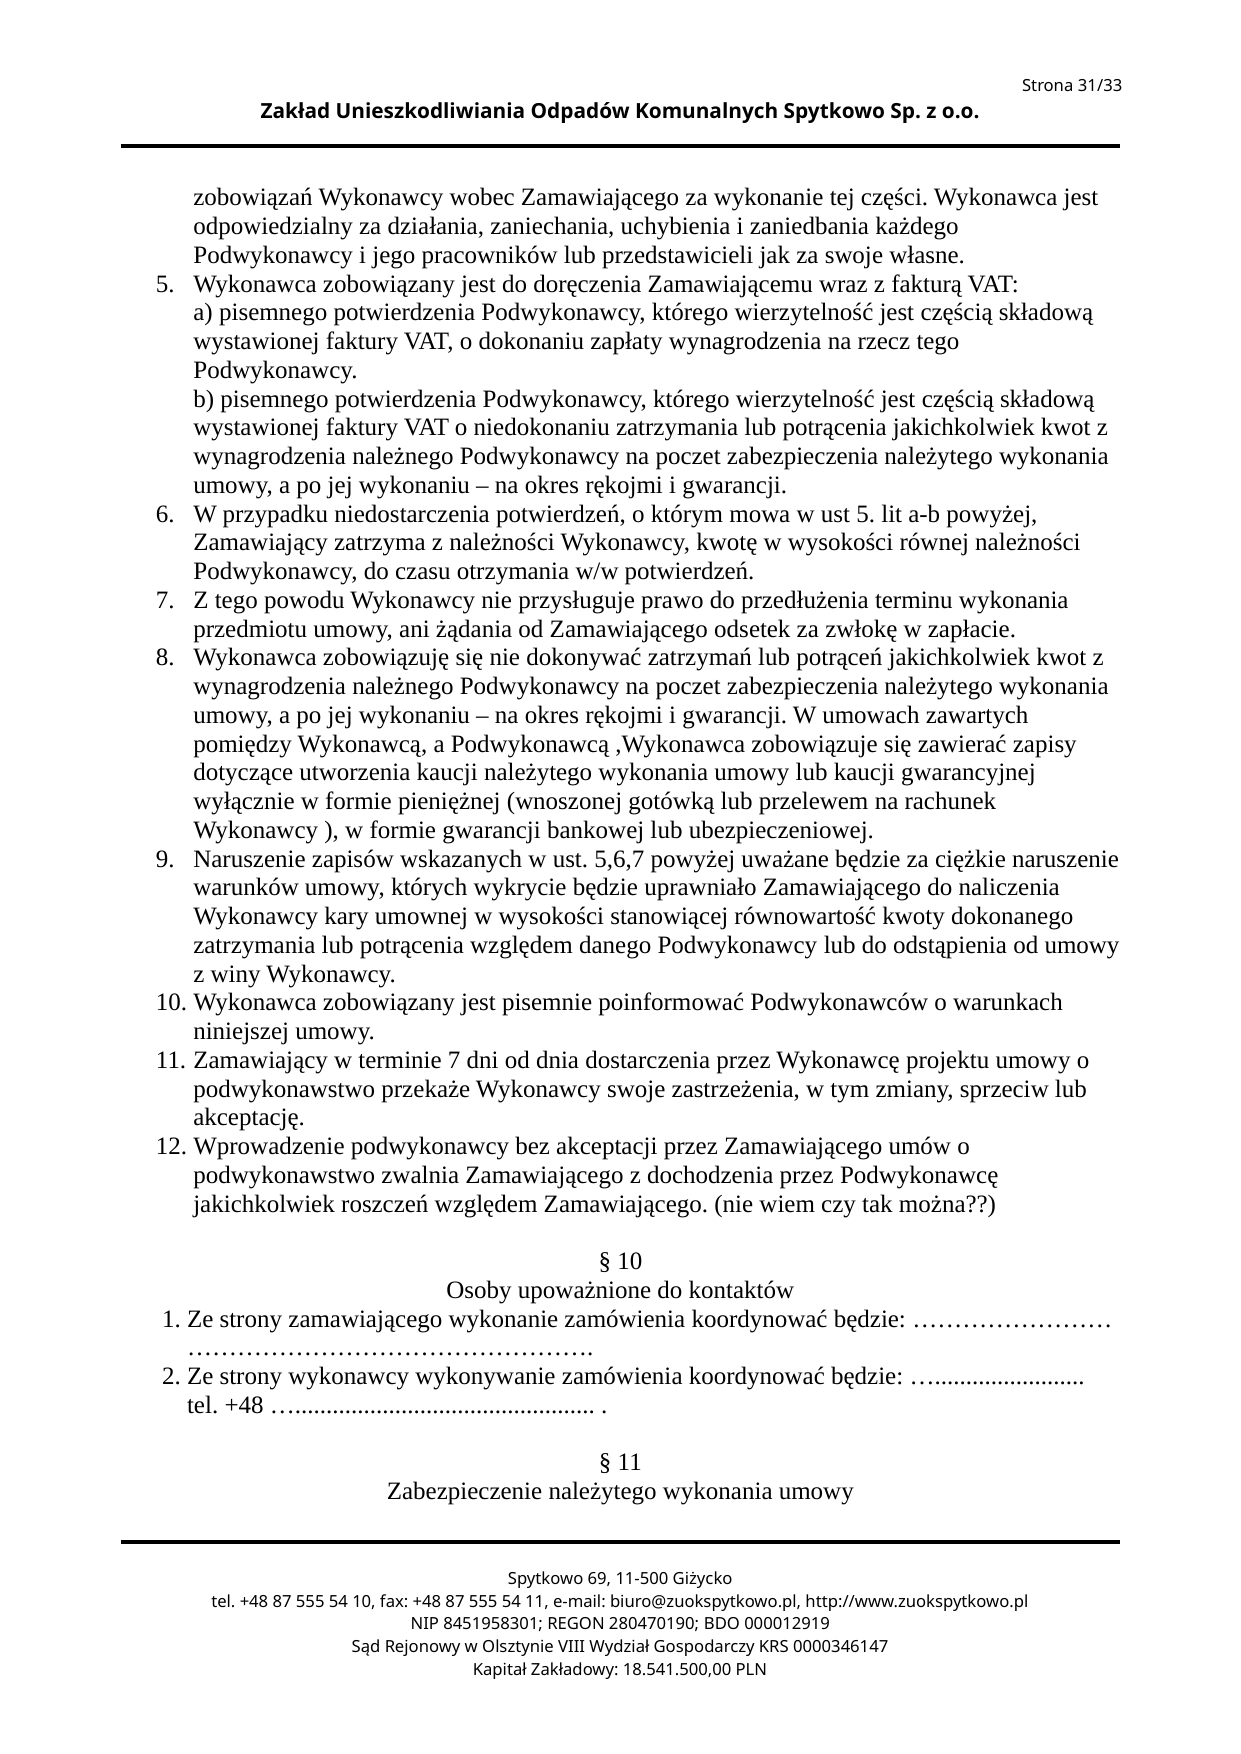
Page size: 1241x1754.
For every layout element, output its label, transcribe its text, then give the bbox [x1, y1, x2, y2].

list Wykonawca zobowiązany jest pisemnie poinformować Podwykonawców o warunkach niniejszej umowy. [156, 987, 1122, 1045]
list Naruszenie zapisów wskazanych w ust. 5,6,7 powyżej uważane będzie za ciężkie naruszenie warunków umowy, których wykrycie będzie uprawniało Zamawiającego do naliczenia Wykonawcy kary umownej w wysokości stanowiącej równowartość kwoty dokonanego zatrzymania lub potrącenia względem danego Podwykonawcy lub do odstąpienia od umowy z winy Wykonawcy. [156, 844, 1122, 987]
list Zamawiający w terminie 7 dni od dnia dostarczenia przez Wykonawcę projektu umowy o podwykonawstwo przekaże Wykonawcy swoje zastrzeżenia, w tym zmiany, sprzeciw lub akceptację. [156, 1045, 1122, 1131]
text 2. Ze strony wykonawcy wykonywanie zamówienia koordynować będzie: …........................ [118, 1361, 1122, 1390]
list Wykonawca zobowiązuję się nie dokonywać zatrzymań lub potrąceń jakichkolwiek kwot z wynagrodzenia należnego Podwykonawcy na poczet zabezpieczenia należytego wykonania umowy, a po jej wykonaniu – na okres rękojmi i gwarancji. W umowach zawartych pomiędzy Wykonawcą, a Podwykonawcą ,Wykonawca zobowiązuje się zawierać zapisy dotyczące utworzenia kaucji należytego wykonania umowy lub kaucji gwarancyjnej wyłącznie w formie pieniężnej (wnoszonej gotówką lub przelewem na rachunek Wykonawcy ), w formie gwarancji bankowej lub ubezpieczeniowej. [156, 642, 1122, 844]
list W przypadku niedostarczenia potwierdzeń, o którym mowa w ust 5. lit a-b powyżej, Zamawiający zatrzyma z należności Wykonawcy, kwotę w wysokości równej należności Podwykonawcy, do czasu otrzymania w/w potwierdzeń. [156, 499, 1122, 585]
list Wykonawca zobowiązany jest do doręczenia Zamawiającemu wraz z fakturą VAT: [156, 269, 1122, 297]
text 1. Ze strony zamawiającego wykonanie zamówienia koordynować będzie: …………………… [118, 1304, 1122, 1332]
text …………………………………………. [118, 1332, 1122, 1361]
list zobowiązań Wykonawcy wobec Zamawiającego za wykonanie tej części. Wykonawca jest odpowiedzialny za działania, zaniechania, uchybienia i zaniedbania każdego Podwykonawcy i jego pracowników lub przedstawicieli jak za swoje własne. [156, 182, 1122, 269]
text Zabezpieczenie należytego wykonania umowy [118, 1476, 1122, 1505]
text a) pisemnego potwierdzenia Podwykonawcy, którego wierzytelność jest częścią składową wystawionej faktury VAT, o dokonaniu zapłaty wynagrodzenia na rzecz tego Podwykonawcy. [193, 297, 1122, 384]
text tel. +48 …................................................ . [118, 1390, 1122, 1419]
list Wprowadzenie podwykonawcy bez akceptacji przez Zamawiającego umów o podwykonawstwo zwalnia Zamawiającego z dochodzenia przez Podwykonawcę jakichkolwiek roszczeń względem Zamawiającego. (nie wiem czy tak można??) [156, 1131, 1122, 1217]
text b) pisemnego potwierdzenia Podwykonawcy, którego wierzytelność jest częścią składową wystawionej faktury VAT o niedokonaniu zatrzymania lub potrącenia jakichkolwiek kwot z wynagrodzenia należnego Podwykonawcy na poczet zabezpieczenia należytego wykonania umowy, a po jej wykonaniu – na okres rękojmi i gwarancji. [193, 384, 1122, 499]
text Osoby upoważnione do kontaktów [118, 1275, 1122, 1304]
list Z tego powodu Wykonawcy nie przysługuje prawo do przedłużenia terminu wykonania przedmiotu umowy, ani żądania od Zamawiającego odsetek za zwłokę w zapłacie. [156, 585, 1122, 642]
text § 11 [118, 1447, 1122, 1476]
text § 10 [118, 1246, 1122, 1275]
